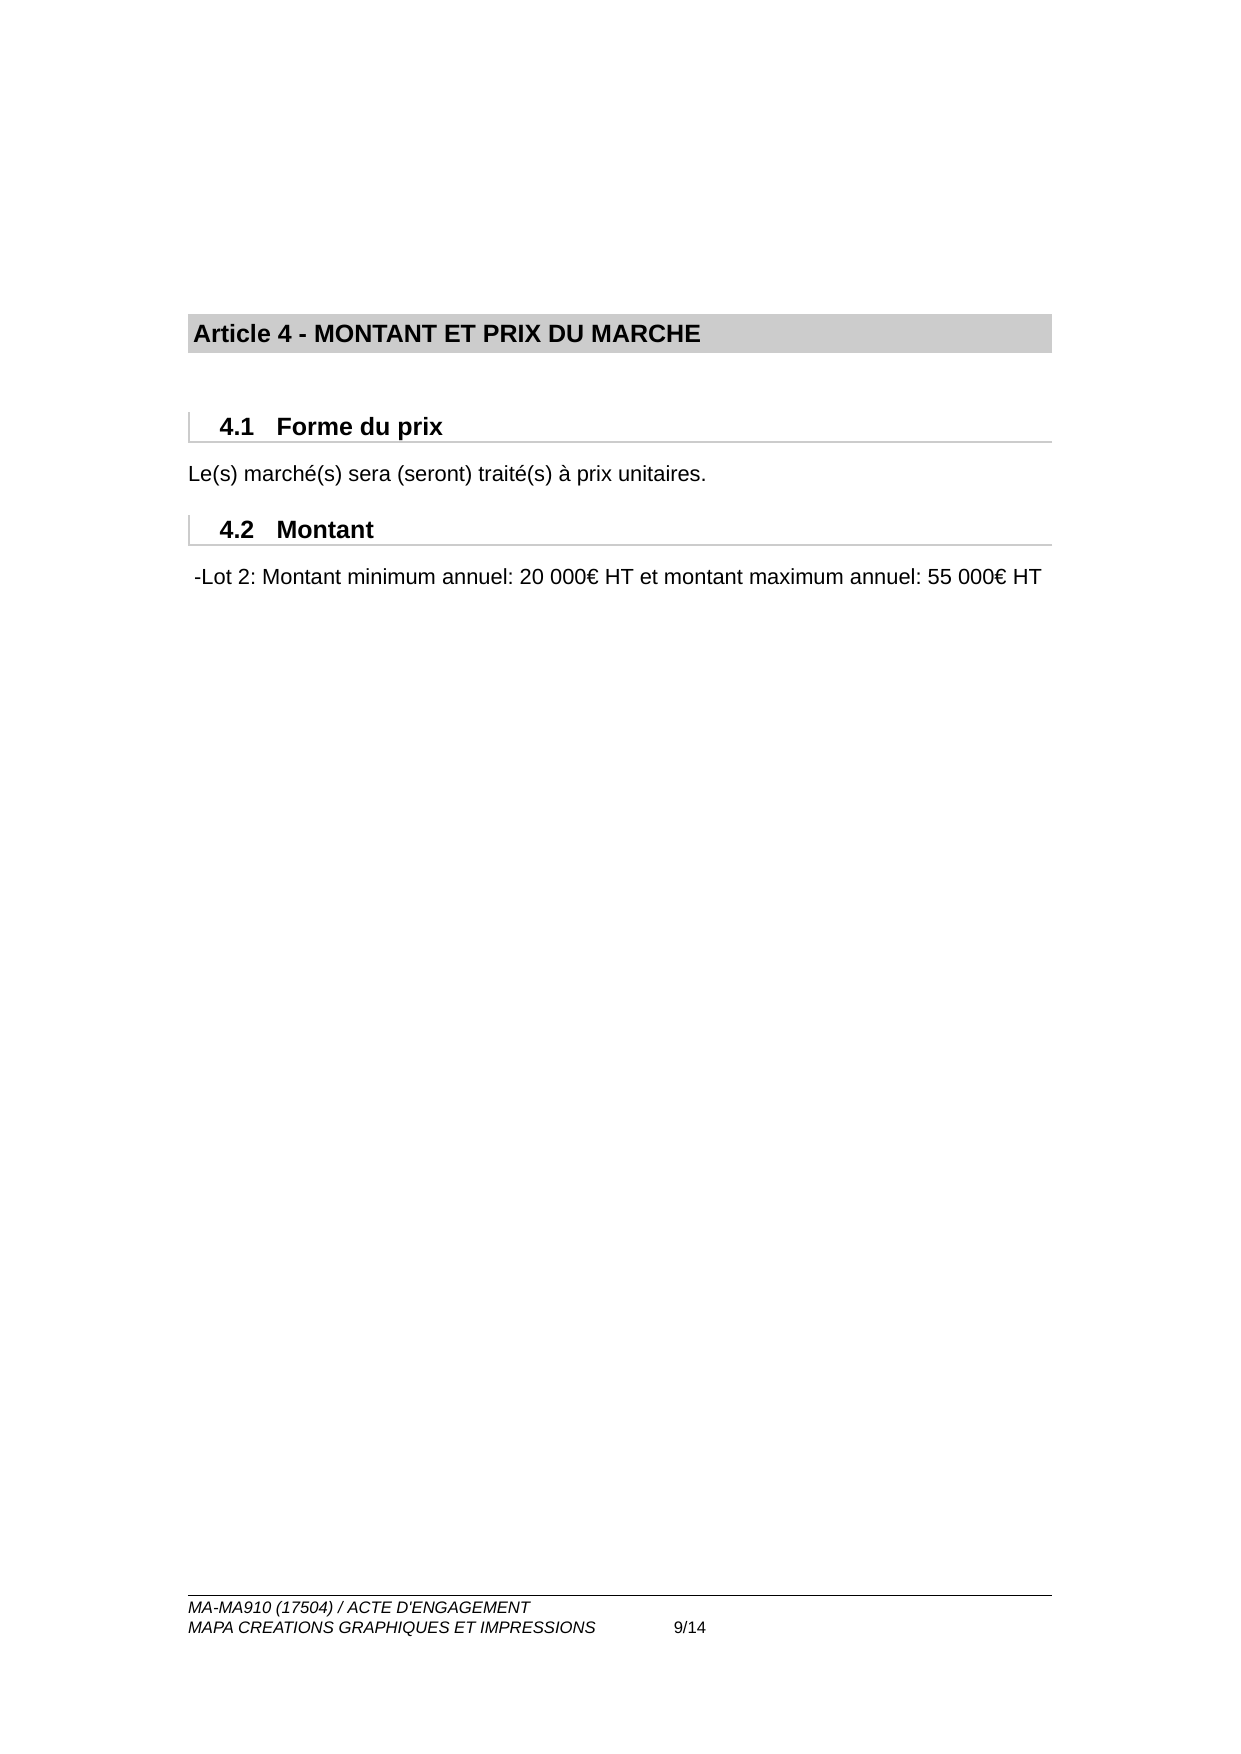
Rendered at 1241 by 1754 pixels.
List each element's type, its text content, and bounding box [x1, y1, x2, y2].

subtitle Montant [190, 515, 1052, 544]
subtitle Forme du prix [190, 412, 1052, 441]
text -Lot 2: Montant minimum annuel: 20 000€ HT et montant maximum annuel: 55 000€ HT [188, 564, 1052, 589]
subtitle MONTANT ET PRIX DU MARCHE [190, 316, 1050, 351]
text Le(s) marché(s) sera (seront) traité(s) à prix unitaires. [188, 461, 1052, 486]
